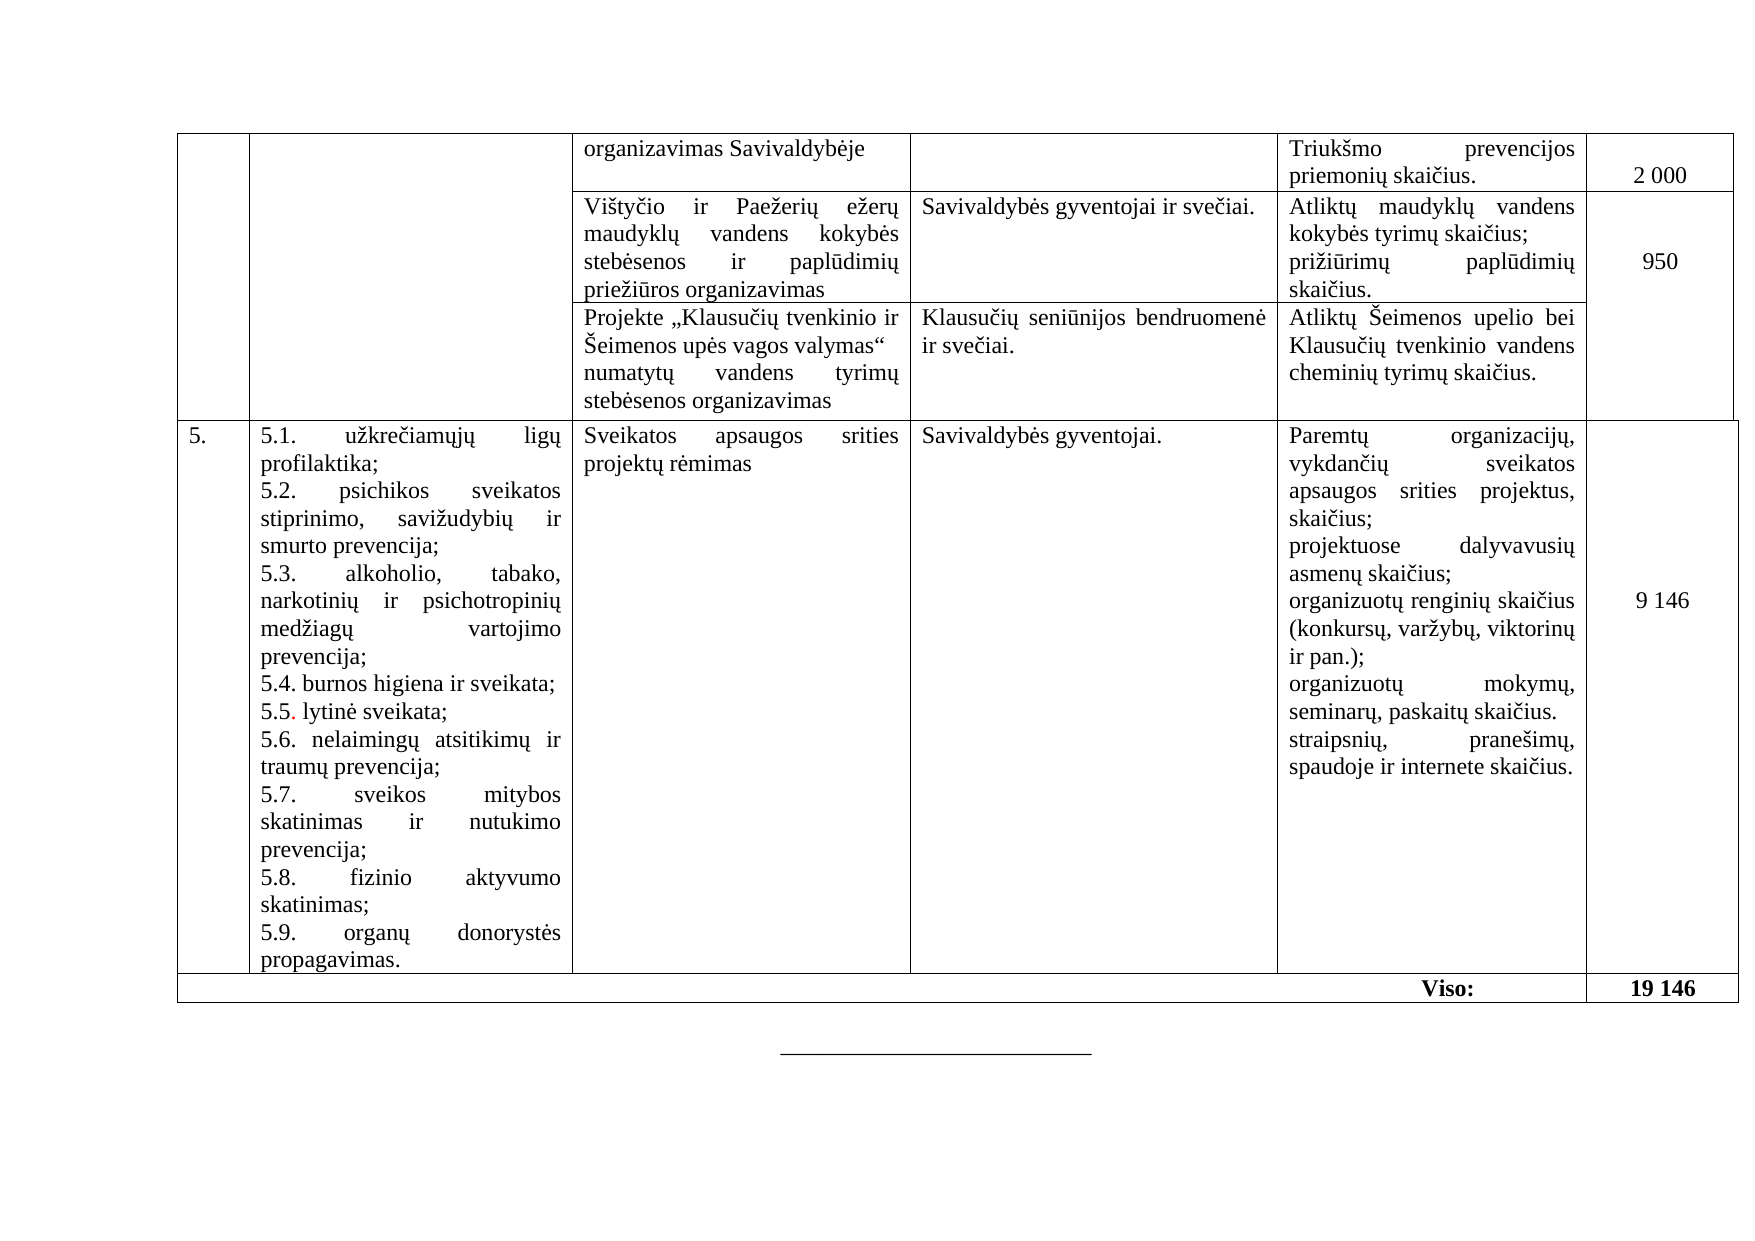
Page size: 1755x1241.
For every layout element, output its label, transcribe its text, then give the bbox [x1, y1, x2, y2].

table_cell 5. [178, 421, 249, 973]
table_cell Savivaldybės gyventojai. [911, 421, 1277, 973]
table_cell [250, 134, 572, 420]
table_cell Projekte „Klausučių tvenkinio ir Šeimenos upės vagos valymas“ numatytų vandens tyrimų stebėsenos organizavimas [573, 303, 910, 420]
table_cell organizavimas Savivaldybėje [573, 134, 910, 191]
table_cell Triukšmo prevencijos priemonių skaičius. [1278, 134, 1586, 191]
table_cell 9 146 [1587, 421, 1738, 973]
table_cell 2 000 [1587, 134, 1733, 191]
table_cell Viso: [178, 974, 1586, 1002]
text __________________________ [177, 1030, 1695, 1058]
table_cell [911, 134, 1277, 191]
table_cell 5.1. užkrečiamųjų ligų profilaktika; 5.2. psichikos sveikatos stiprinimo, savižudybių ir smurto prevencija; 5.3. alkoholio, tabako, narkotinių ir psichotropinių medžiagų vartojimo prevencija; 5.4. burnos higiena ir sveikata; 5.5. lytinė sveikata; 5.6. nelaimingų atsitikimų ir traumų prevencija; 5.7. sveikos mitybos skatinimas ir nutukimo prevencija; 5.8. fizinio aktyvumo skatinimas; 5.9. organų donorystės propagavimas. [250, 421, 572, 973]
table_cell Vištyčio ir Paežerių ežerų maudyklų vandens kokybės stebėsenos ir paplūdimių priežiūros organizavimas [573, 192, 910, 302]
table_cell [1734, 302, 1739, 420]
table_cell Paremtų organizacijų, vykdančių sveikatos apsaugos srities projektus, skaičius; projektuose dalyvavusių asmenų skaičius; organizuotų renginių skaičius (konkursų, varžybų, viktorinų ir pan.); organizuotų mokymų, seminarų, paskaitų skaičius. straipsnių, pranešimų, spaudoje ir internete skaičius. [1278, 421, 1586, 973]
table_cell Sveikatos apsaugos srities projektų rėmimas [573, 421, 910, 973]
table_cell Atliktų maudyklų vandens kokybės tyrimų skaičius; prižiūrimų paplūdimių skaičius. [1278, 192, 1586, 302]
table_cell Savivaldybės gyventojai ir svečiai. [911, 192, 1277, 302]
table_cell Atliktų Šeimenos upelio bei Klausučių tvenkinio vandens cheminių tyrimų skaičius. [1278, 303, 1586, 420]
table_cell Klausučių seniūnijos bendruomenė ir svečiai. [911, 303, 1277, 420]
table_cell [1734, 133, 1739, 191]
table_cell 19 146 [1587, 974, 1738, 1002]
table_cell 950 [1587, 192, 1733, 420]
table_cell [1734, 191, 1739, 302]
table_cell [178, 134, 249, 420]
